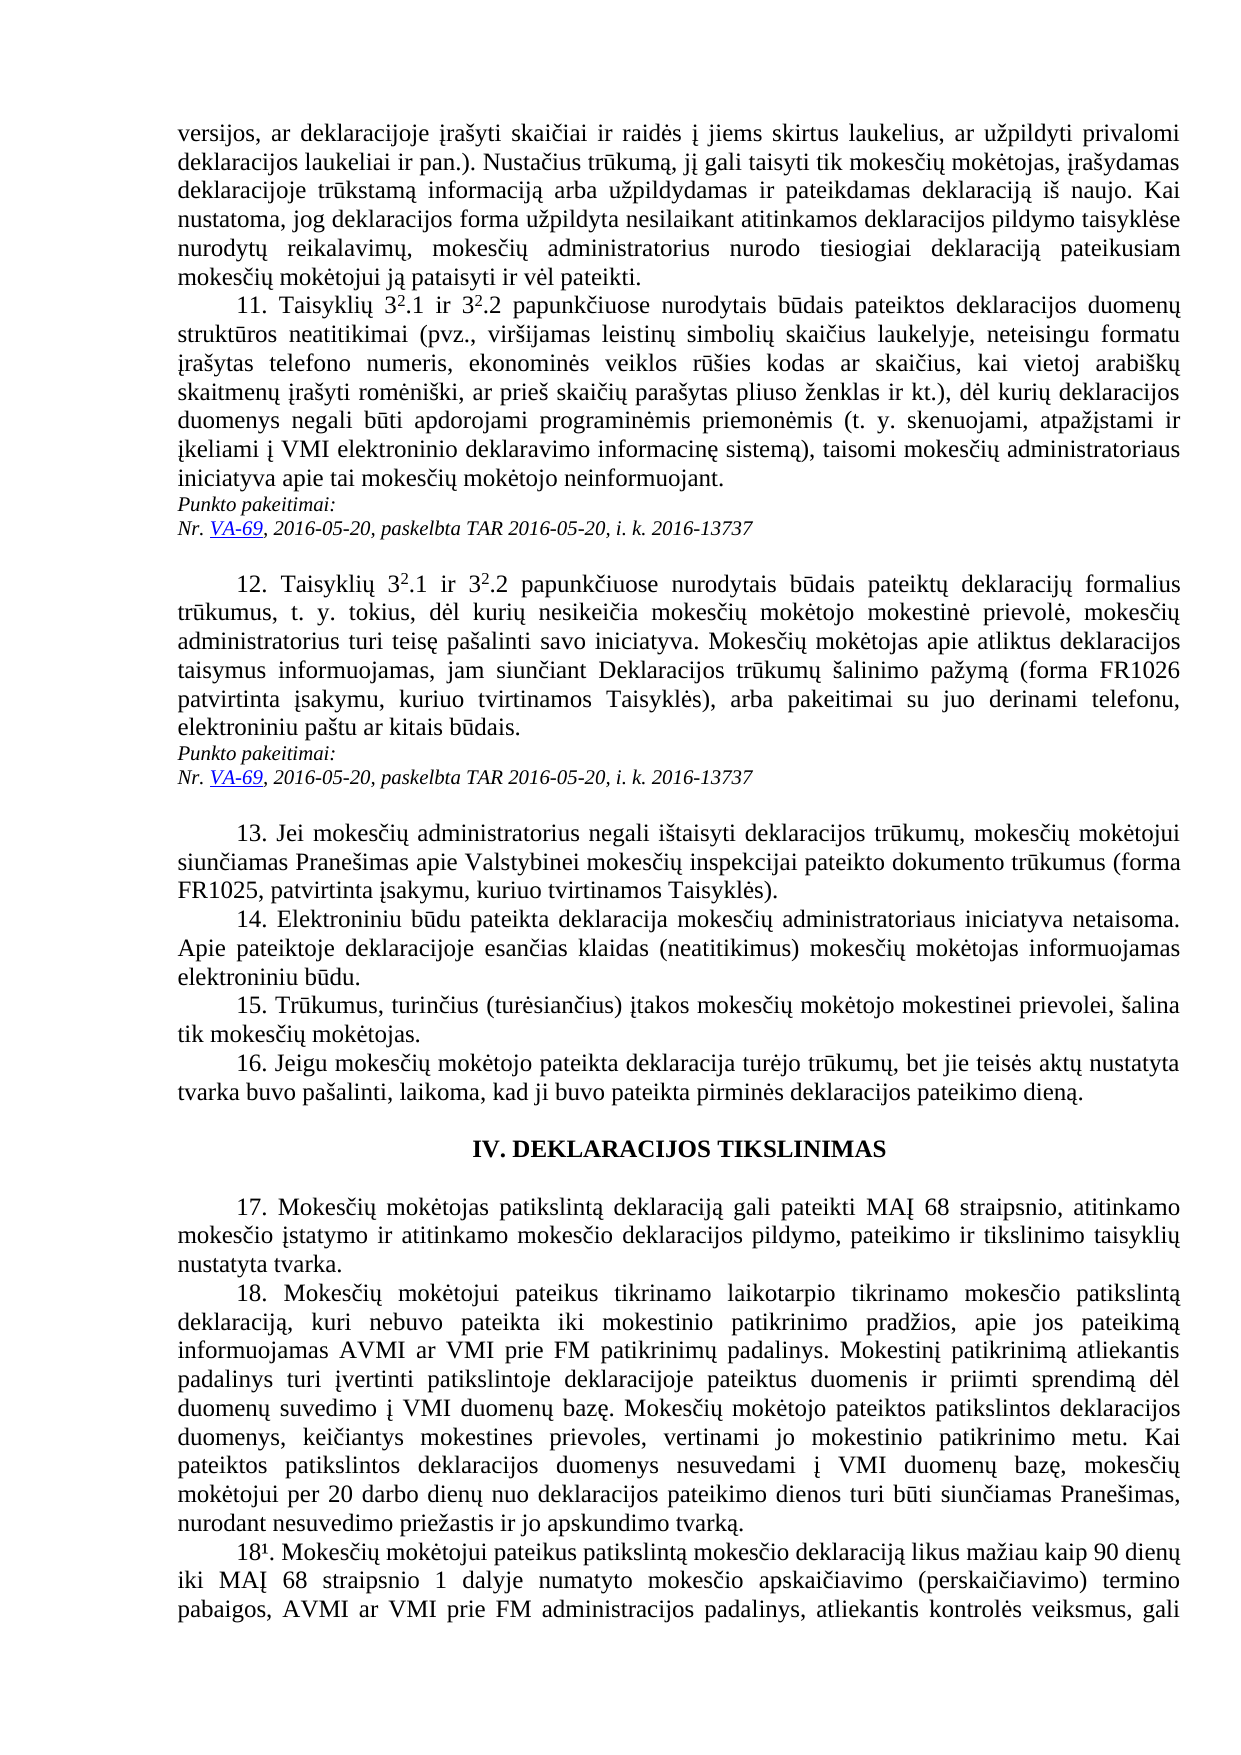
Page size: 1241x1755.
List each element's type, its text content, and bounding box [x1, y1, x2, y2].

text 12. Taisyklių 32.1 ir 32.2 papunkčiuose nurodytais būdais pateiktų deklaracijų formalius trūkumus, t. y. tokius, dėl kurių nesikeičia mokesčių mokėtojo mokestinė prievolė, mokesčių administratorius turi teisę pašalinti savo iniciatyva. Mokesčių mokėtojas apie atliktus deklaracijos taisymus informuojamas, jam siunčiant Deklaracijos trūkumų šalinimo pažymą (forma FR1026 patvirtinta įsakymu, kuriuo tvirtinamos Taisyklės), arba pakeitimai su juo derinami telefonu, elektroniniu paštu ar kitais būdais. [177, 569, 1181, 741]
text IV. DEKLARACIJOS TIKSLINIMAS [177, 1134, 1181, 1163]
text 16. Jeigu mokesčių mokėtojo pateikta deklaracija turėjo trūkumų, bet jie teisės aktų nustatyta tvarka buvo pašalinti, laikoma, kad ji buvo pateikta pirminės deklaracijos pateikimo dieną. [177, 1048, 1181, 1106]
text Nr. VA-69, 2016-05-20, paskelbta TAR 2016-05-20, i. k. 2016-13737 [177, 765, 1181, 789]
text Punkto pakeitimai: [177, 492, 1181, 516]
text 17. Mokesčių mokėtojas patikslintą deklaraciją gali pateikti MAĮ 68 straipsnio, atitinkamo mokesčio įstatymo ir atitinkamo mokesčio deklaracijos pildymo, pateikimo ir tikslinimo taisyklių nustatyta tvarka. [177, 1192, 1181, 1278]
text 15. Trūkumus, turinčius (turėsiančius) įtakos mokesčių mokėtojo mokestinei prievolei, šalina tik mokesčių mokėtojas. [177, 991, 1181, 1048]
text 18. Mokesčių mokėtojui pateikus tikrinamo laikotarpio tikrinamo mokesčio patikslintą deklaraciją, kuri nebuvo pateikta iki mokestinio patikrinimo pradžios, apie jos pateikimą informuojamas AVMI ar VMI prie FM patikrinimų padalinys. Mokestinį patikrinimą atliekantis padalinys turi įvertinti patikslintoje deklaracijoje pateiktus duomenis ir priimti sprendimą dėl duomenų suvedimo į VMI duomenų bazę. Mokesčių mokėtojo pateiktos patikslintos deklaracijos duomenys, keičiantys mokestines prievoles, vertinami jo mokestinio patikrinimo metu. Kai pateiktos patikslintos deklaracijos duomenys nesuvedami į VMI duomenų bazę, mokesčių mokėtojui per 20 darbo dienų nuo deklaracijos pateikimo dienos turi būti siunčiamas Pranešimas, nurodant nesuvedimo priežastis ir jo apskundimo tvarką. [177, 1278, 1181, 1537]
text 14. Elektroniniu būdu pateikta deklaracija mokesčių administratoriaus iniciatyva netaisoma. Apie pateiktoje deklaracijoje esančias klaidas (neatitikimus) mokesčių mokėtojas informuojamas elektroniniu būdu. [177, 904, 1181, 991]
text 13. Jei mokesčių administratorius negali ištaisyti deklaracijos trūkumų, mokesčių mokėtojui siunčiamas Pranešimas apie Valstybinei mokesčių inspekcijai pateikto dokumento trūkumus (forma FR1025, patvirtinta įsakymu, kuriuo tvirtinamos Taisyklės). [177, 818, 1181, 904]
text 18¹. Mokesčių mokėtojui pateikus patikslintą mokesčio deklaraciją likus mažiau kaip 90 dienų iki MAĮ 68 straipsnio 1 dalyje numatyto mokesčio apskaičiavimo (perskaičiavimo) termino pabaigos, AVMI ar VMI prie FM administracijos padalinys, atliekantis kontrolės veiksmus, gali [177, 1537, 1181, 1623]
text Punkto pakeitimai: [177, 741, 1181, 765]
text versijos, ar deklaracijoje įrašyti skaičiai ir raidės į jiems skirtus laukelius, ar užpildyti privalomi deklaracijos laukeliai ir pan.). Nustačius trūkumą, jį gali taisyti tik mokesčių mokėtojas, įrašydamas deklaracijoje trūkstamą informaciją arba užpildydamas ir pateikdamas deklaraciją iš naujo. Kai nustatoma, jog deklaracijos forma užpildyta nesilaikant atitinkamos deklaracijos pildymo taisyklėse nurodytų reikalavimų, mokesčių administratorius nurodo tiesiogiai deklaraciją pateikusiam mokesčių mokėtojui ją pataisyti ir vėl pateikti. [177, 118, 1181, 291]
text 11. Taisyklių 32.1 ir 32.2 papunkčiuose nurodytais būdais pateiktos deklaracijos duomenų struktūros neatitikimai (pvz., viršijamas leistinų simbolių skaičius laukelyje, neteisingu formatu įrašytas telefono numeris, ekonominės veiklos rūšies kodas ar skaičius, kai vietoj arabiškų skaitmenų įrašyti romėniški, ar prieš skaičių parašytas pliuso ženklas ir kt.), dėl kurių deklaracijos duomenys negali būti apdorojami programinėmis priemonėmis (t. y. skenuojami, atpažįstami ir įkeliami į VMI elektroninio deklaravimo informacinę sistemą), taisomi mokesčių administratoriaus iniciatyva apie tai mokesčių mokėtojo neinformuojant. [177, 291, 1181, 492]
text Nr. VA-69, 2016-05-20, paskelbta TAR 2016-05-20, i. k. 2016-13737 [177, 516, 1181, 540]
